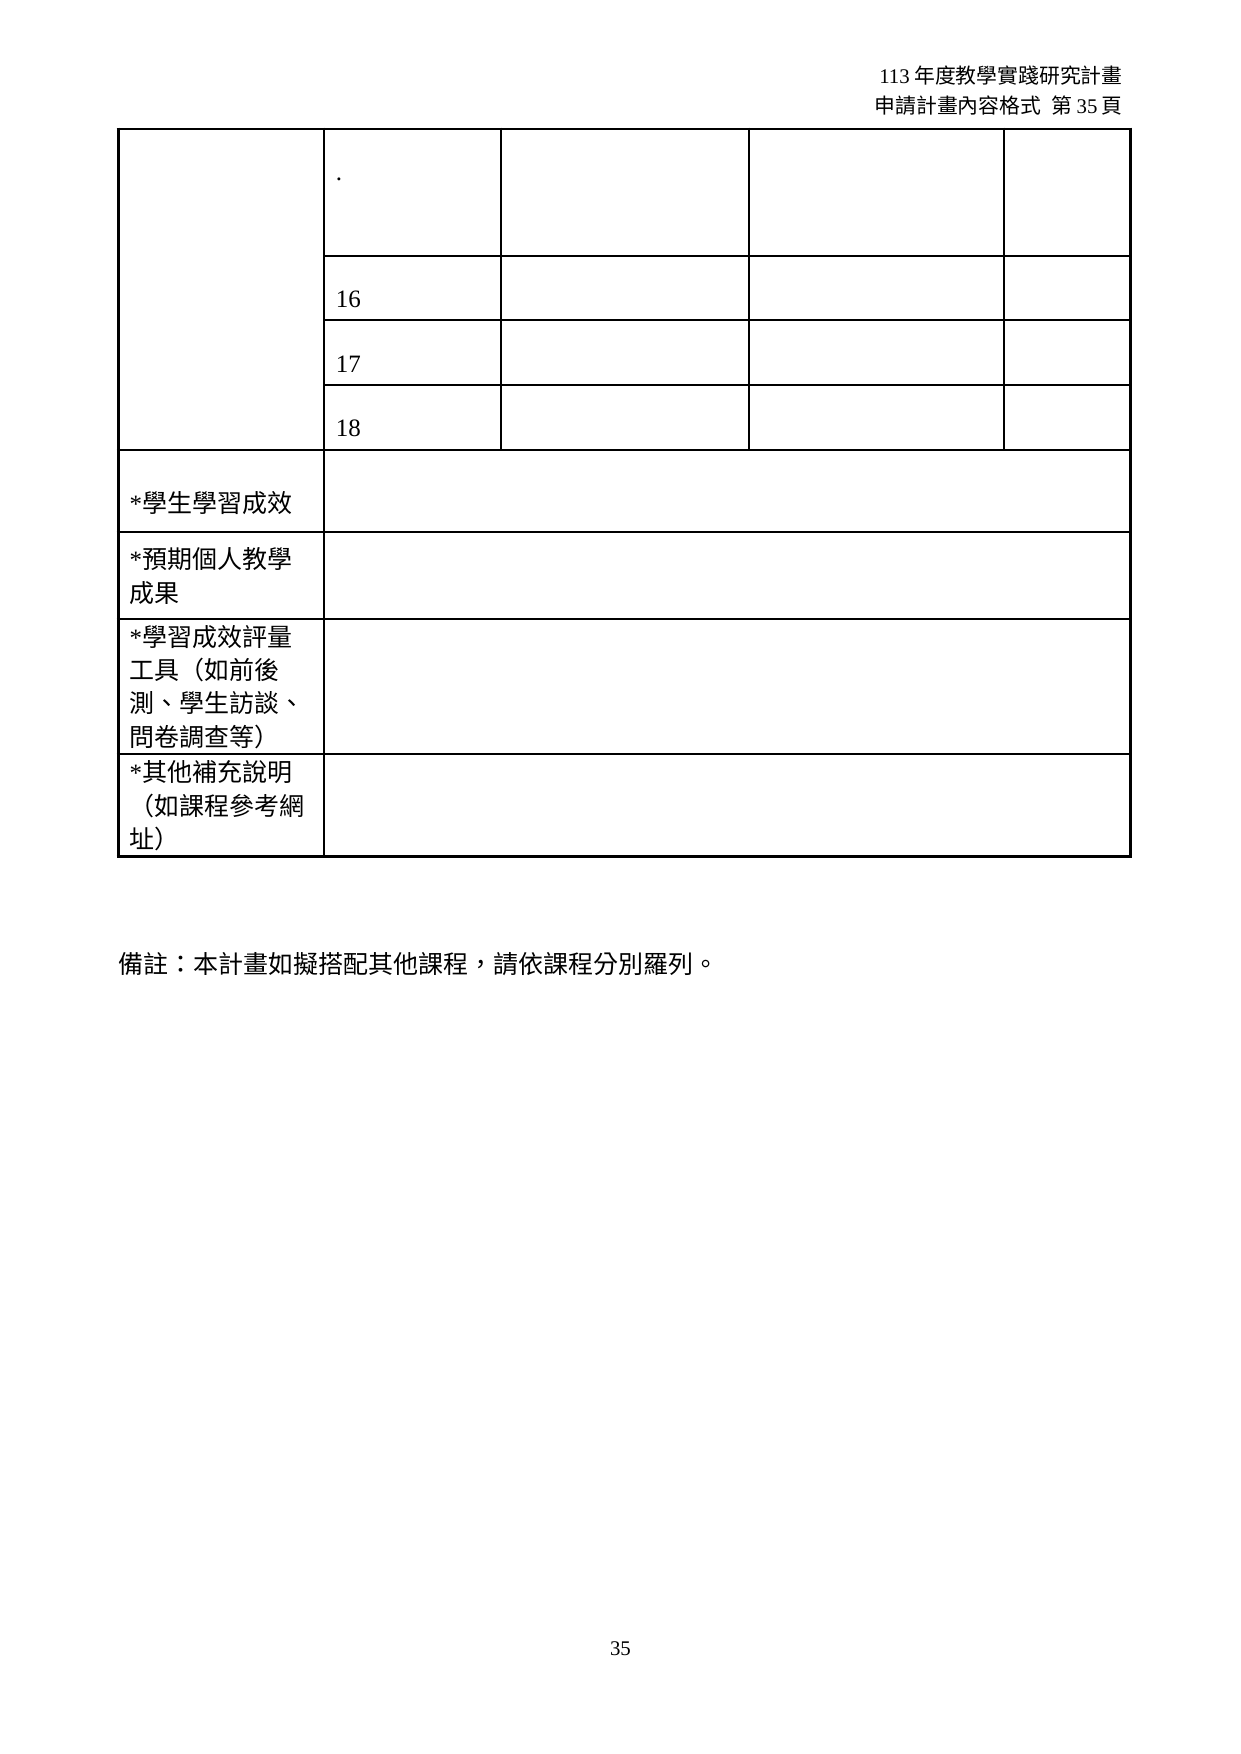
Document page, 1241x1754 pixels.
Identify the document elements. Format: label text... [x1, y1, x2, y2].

text 備註：本計畫如擬搭配其他課程，請依課程分別羅列。 [118, 921, 1122, 983]
table_cell [325, 755, 1129, 855]
table_cell [1005, 130, 1129, 255]
table_cell 17 [325, 321, 500, 384]
table_cell [1005, 321, 1129, 384]
table_cell [750, 386, 1003, 448]
table_cell [750, 257, 1003, 319]
table_cell [502, 321, 748, 384]
table_cell [502, 130, 748, 255]
table_cell [502, 257, 748, 319]
table_cell *預期個人教學成果 [120, 533, 323, 617]
table_cell [120, 130, 323, 448]
table_cell *其他補充說明 （如課程參考網址） [120, 755, 323, 855]
table_cell 18 [325, 386, 500, 448]
table_cell [502, 386, 748, 448]
table_cell [1005, 257, 1129, 319]
table_cell [325, 451, 1129, 531]
table_cell [325, 620, 1129, 753]
table_cell 16 [325, 257, 500, 319]
table_cell *學生學習成效 [120, 451, 323, 531]
table_cell *學習成效評量工具（如前後測、學生訪談、問卷調查等） [120, 620, 323, 753]
table_cell . [325, 130, 500, 255]
table_cell [750, 130, 1003, 255]
table_cell [1005, 386, 1129, 448]
table_cell [750, 321, 1003, 384]
table_cell [325, 533, 1129, 617]
